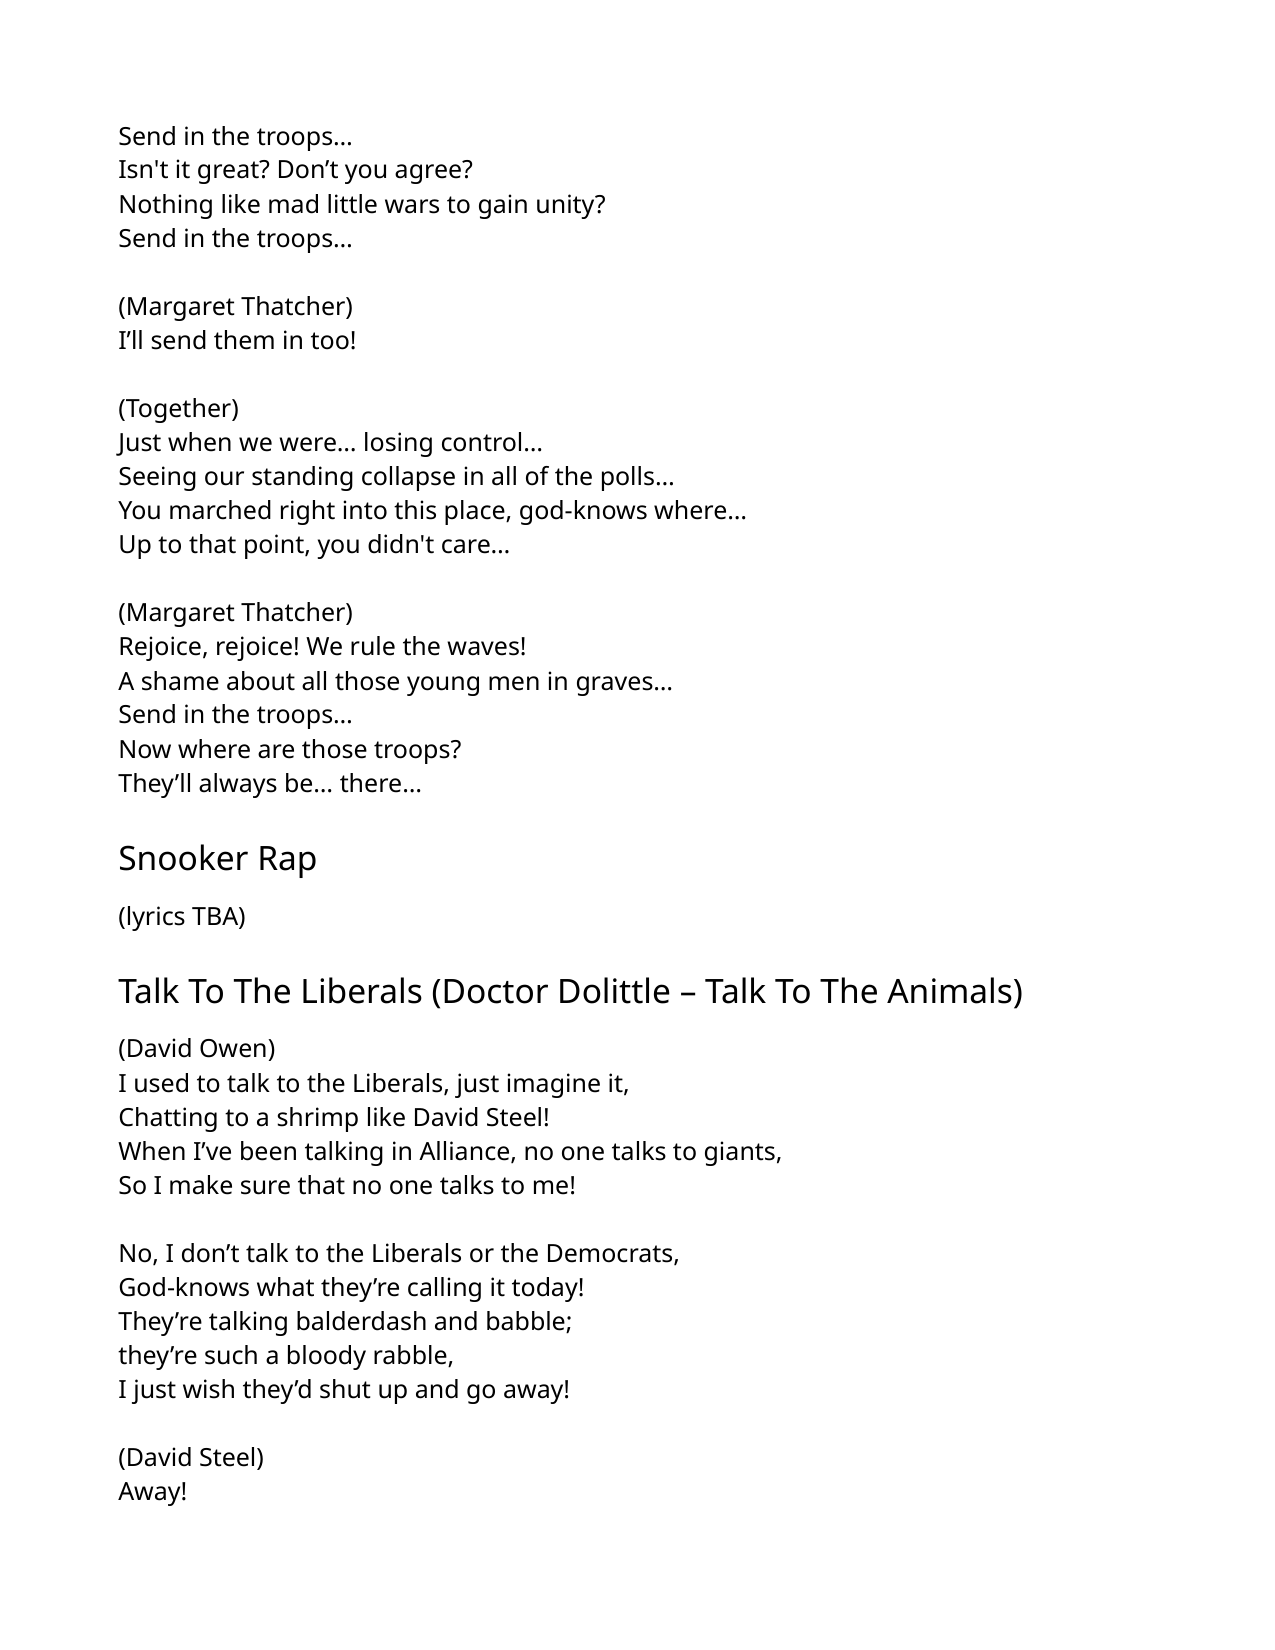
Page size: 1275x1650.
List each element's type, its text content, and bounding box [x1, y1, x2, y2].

text Chatting to a shrimp like David Steel! [118, 1099, 1157, 1133]
text Send in the troops… [118, 220, 1157, 254]
text Away! [118, 1474, 1157, 1508]
text They’ll always be… there… [118, 765, 1157, 799]
text Send in the troops… [118, 697, 1157, 731]
subtitle Talk To The Liberals (Doctor Dolittle – Talk To The Animals) [118, 968, 1157, 1013]
subtitle Snooker Rap [118, 835, 1157, 881]
text No, I don’t talk to the Liberals or the Democrats, [118, 1236, 1157, 1269]
text When I’ve been talking in Alliance, no one talks to giants, [118, 1133, 1157, 1167]
text (Margaret Thatcher) [118, 595, 1157, 629]
text Isn't it great? Don’t you agree? [118, 152, 1157, 186]
text Just when we were… losing control… [118, 425, 1157, 459]
text Now where are those troops? [118, 731, 1157, 765]
text They’re talking balderdash and babble; [118, 1304, 1157, 1338]
text I’ll send them in too! [118, 322, 1157, 357]
text they’re such a bloody rabble, [118, 1338, 1157, 1372]
text (Margaret Thatcher) [118, 288, 1157, 322]
text So I make sure that no one talks to me! [118, 1167, 1157, 1201]
text Nothing like mad little wars to gain unity? [118, 186, 1157, 220]
text Send in the troops… [118, 118, 1157, 152]
text Seeing our standing collapse in all of the polls… [118, 459, 1157, 493]
text A shame about all those young men in graves… [118, 663, 1157, 697]
text God-knows what they’re calling it today! [118, 1269, 1157, 1304]
text (Together) [118, 391, 1157, 425]
text I used to talk to the Liberals, just imagine it, [118, 1065, 1157, 1099]
text I just wish they’d shut up and go away! [118, 1372, 1157, 1406]
text Rejoice, rejoice! We rule the waves! [118, 629, 1157, 663]
text (lyrics TBA) [118, 898, 1157, 932]
text (David Steel) [118, 1440, 1157, 1474]
text (David Owen) [118, 1031, 1157, 1065]
text You marched right into this place, god-knows where… [118, 493, 1157, 527]
text Up to that point, you didn't care… [118, 527, 1157, 561]
